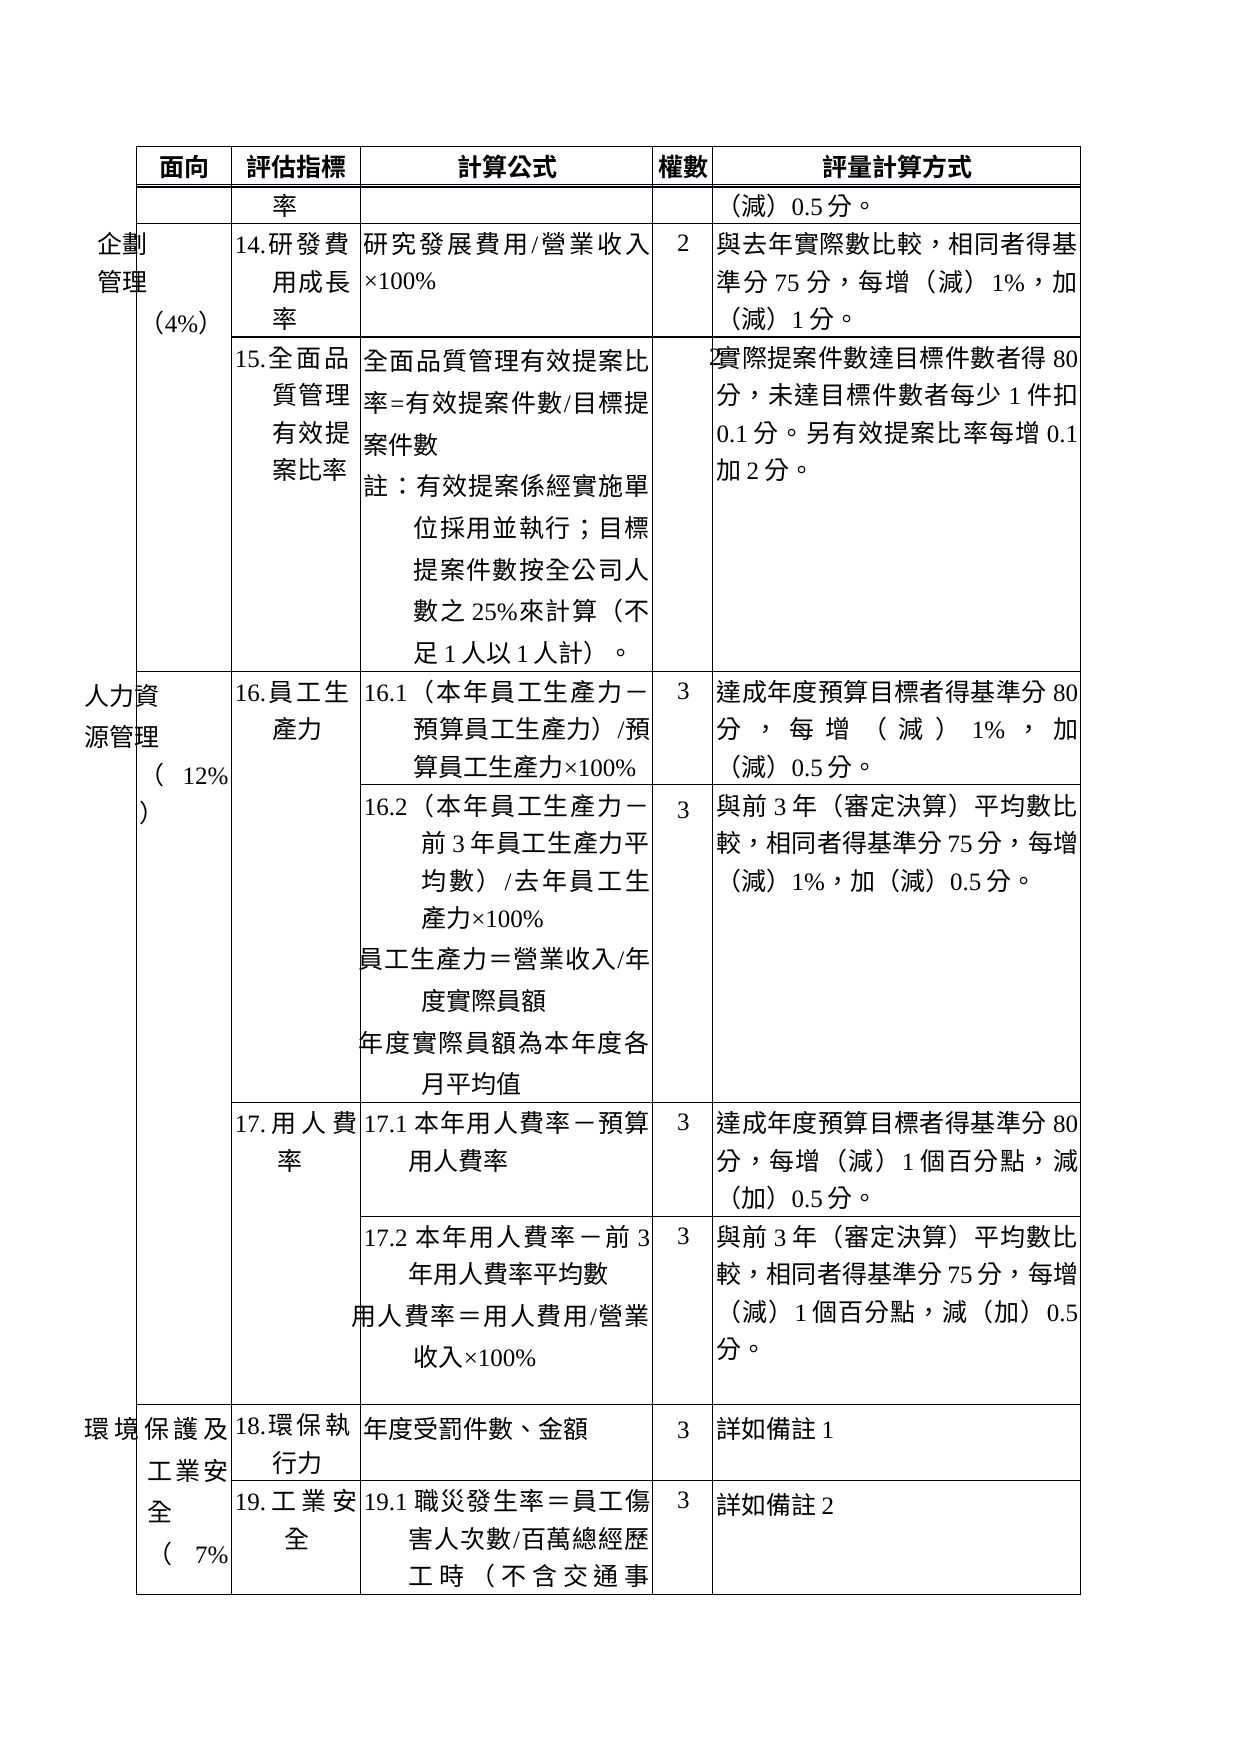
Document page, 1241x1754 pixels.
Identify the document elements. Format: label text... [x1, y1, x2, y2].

table_cell 年度受罰件數、金額 [361, 1405, 652, 1480]
table_cell 3 [653, 1103, 712, 1216]
table_cell 與前3年（審定決算）平均數比較，相同者得基準分75分，每增（減）1%，加（減）0.5分。 [713, 785, 1080, 1102]
table_cell 19.1職災發生率＝員工傷害人次數/百萬總經歷工時（不含交通事 [361, 1481, 652, 1594]
table_cell 17.1本年用人費率－預算用人費率 [361, 1103, 652, 1216]
table_header 面向 [137, 147, 231, 184]
table_cell 達成年度預算目標者得基準分80分，每增（減）1%，加（減）0.5分。 [713, 672, 1080, 784]
table_cell 與去年實際數比較，相同者得基準分75分，每增（減）1%，加（減）1分。 [713, 224, 1080, 336]
table_cell 15.全面品質管理有效提案比率 [232, 338, 360, 671]
table_cell 實際提案件數達目標件數者得80分，未達目標件數者每少1件扣0.1分。另有效提案比率每增0.1加2分。 [713, 338, 1080, 671]
table_header 評估指標 [232, 147, 360, 184]
table_cell 16.1（本年員工生產力－預算員工生產力）/預算員工生產力×100% [361, 672, 652, 784]
table_header 評量計算方式 [713, 147, 1080, 184]
table_cell （減）0.5分。 [713, 188, 1080, 223]
table_cell 詳如備註1 [713, 1405, 1080, 1480]
table_cell 2 [653, 338, 712, 671]
table_cell 研究發展費用/營業收入×100% [361, 224, 652, 336]
table_cell 19.工業安全 [232, 1481, 360, 1594]
table_cell 與前3年（審定決算）平均數比較，相同者得基準分75分，每增（減）1個百分點，減（加）0.5分。 [713, 1217, 1080, 1404]
table_header 權數 [653, 147, 712, 184]
table_cell 16.員工生產力 [232, 672, 360, 1102]
table_cell 人力資 源管理 （12%） [137, 672, 231, 1404]
table_cell 17.用人費率 [232, 1103, 360, 1404]
table_cell 16.2（本年員工生產力－前3年員工生產力平均數）/去年員工生產力×100% 員工生產力＝營業收入/年度實際員額 年度實際員額為本年度各月平均值 [361, 785, 652, 1102]
table_cell 3 [653, 1217, 712, 1404]
table_cell 生產 管理 （12%） [137, 188, 231, 223]
table_cell 率 [232, 188, 360, 223]
table_cell 達成年度預算目標者得基準分80分，每增（減）1個百分點，減（加）0.5分。 [713, 1103, 1080, 1216]
table_cell [653, 188, 712, 223]
table_cell 全面品質管理有效提案比率=有效提案件數/目標提案件數 註：有效提案係經實施單位採用並執行；目標提案件數按全公司人數之25%來計算（不足1人以1人計）。 [361, 338, 652, 671]
table_cell 3 [653, 672, 712, 784]
table_cell 14.研發費用成長率 [232, 224, 360, 336]
table_header 計算公式 [361, 147, 652, 184]
table_cell 2 [653, 224, 712, 336]
table_cell 17.2本年用人費率－前3年用人費率平均數 用人費率＝用人費用/營業收入×100% [361, 1217, 652, 1404]
table_cell 18.環保執行力 [232, 1405, 360, 1480]
table_cell 詳如備註2 [713, 1481, 1080, 1594]
table_cell 環境保護及工業安全（7%） [137, 1405, 231, 1594]
table_cell 3 [653, 1481, 712, 1594]
table_cell 3 [653, 785, 712, 1102]
table_cell 3 [653, 1405, 712, 1480]
table_cell 企劃 管理 （4%） [137, 224, 231, 671]
table_cell [361, 188, 652, 223]
